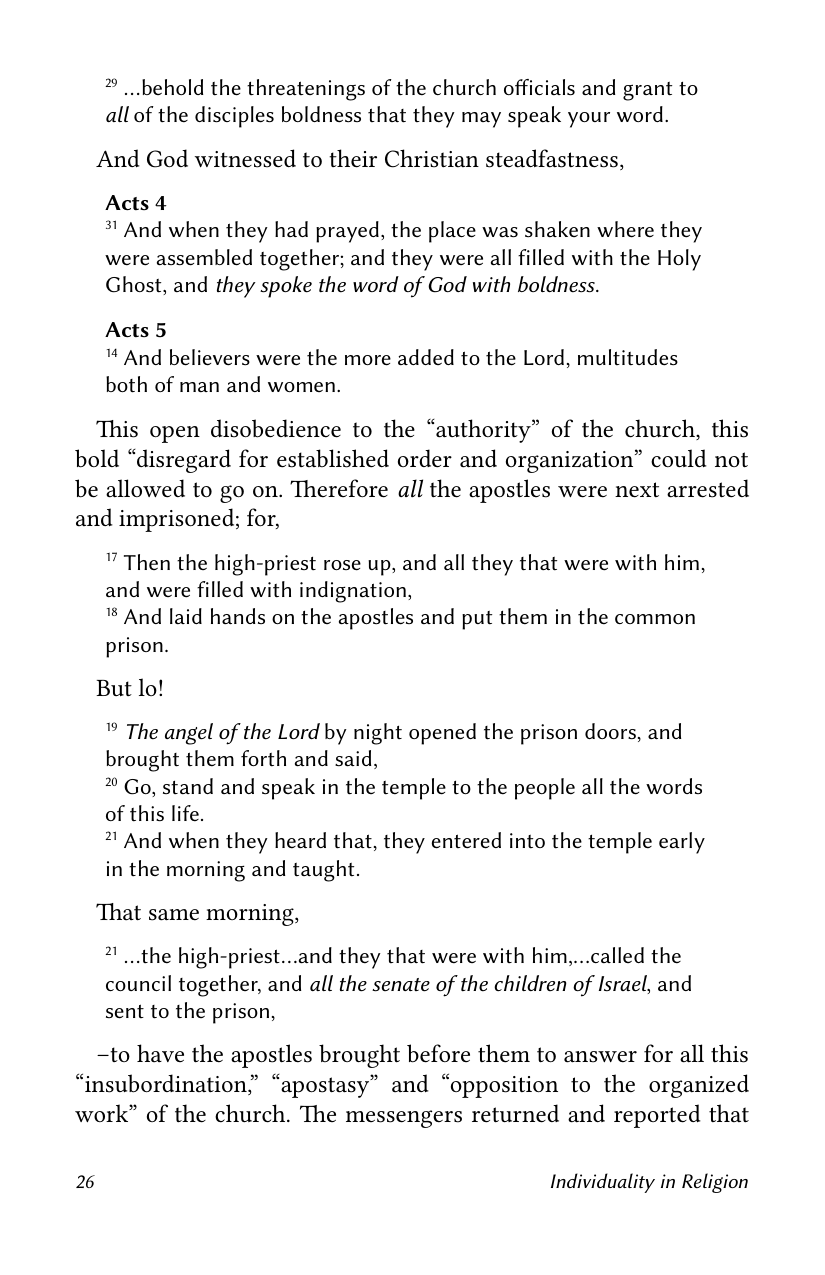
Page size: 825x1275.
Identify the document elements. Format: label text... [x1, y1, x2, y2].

text 20 Go, stand and speak in the temple to the people all the words of this life. [105, 774, 720, 827]
text 29 ...behold the threatenings of the church officials and grant to all of the disciples boldness that they may speak your word. [105, 75, 720, 128]
text 17 Then the high-priest rose up, and all they that were with him, and were filled with indignation, [105, 549, 720, 603]
text –to have the apostles brought before them to answer for all this “insubordination,” “apostasy” and “opposition to the organized work” of the church. The messengers returned and reported that [75, 1040, 750, 1129]
text This open disobedience to the “authority” of the church, this bold “disregard for established order and organization” could not be allowed to go on. Therefore all the apostles were next arrested and imprisoned; for, [75, 415, 750, 533]
text That same morning, [75, 898, 750, 927]
text And God witnessed to their Christian steadfastness, [75, 145, 750, 173]
text Acts 4 [105, 190, 750, 216]
text 19 The angel of the Lord by night opened the prison doors, and brought them forth and said, [105, 719, 720, 772]
text 21 And when they heard that, they entered into the temple early in the morning and taught. [105, 828, 720, 882]
text 14 And believers were the more added to the Lord, multitudes both of man and women. [105, 345, 720, 398]
text But lo! [75, 674, 750, 702]
text 21 ...the high-priest...and they that were with him,...called the council together, and all the senate of the children of Israel, and sent to the prison, [105, 943, 720, 1024]
text 18 And laid hands on the apostles and put them in the common prison. [105, 604, 720, 658]
text Acts 5 [105, 317, 750, 343]
text 31 And when they had prayed, the place was shaken where they were assembled together; and they were all filled with the Holy Ghost, and they spoke the word of God with boldness. [105, 217, 720, 298]
